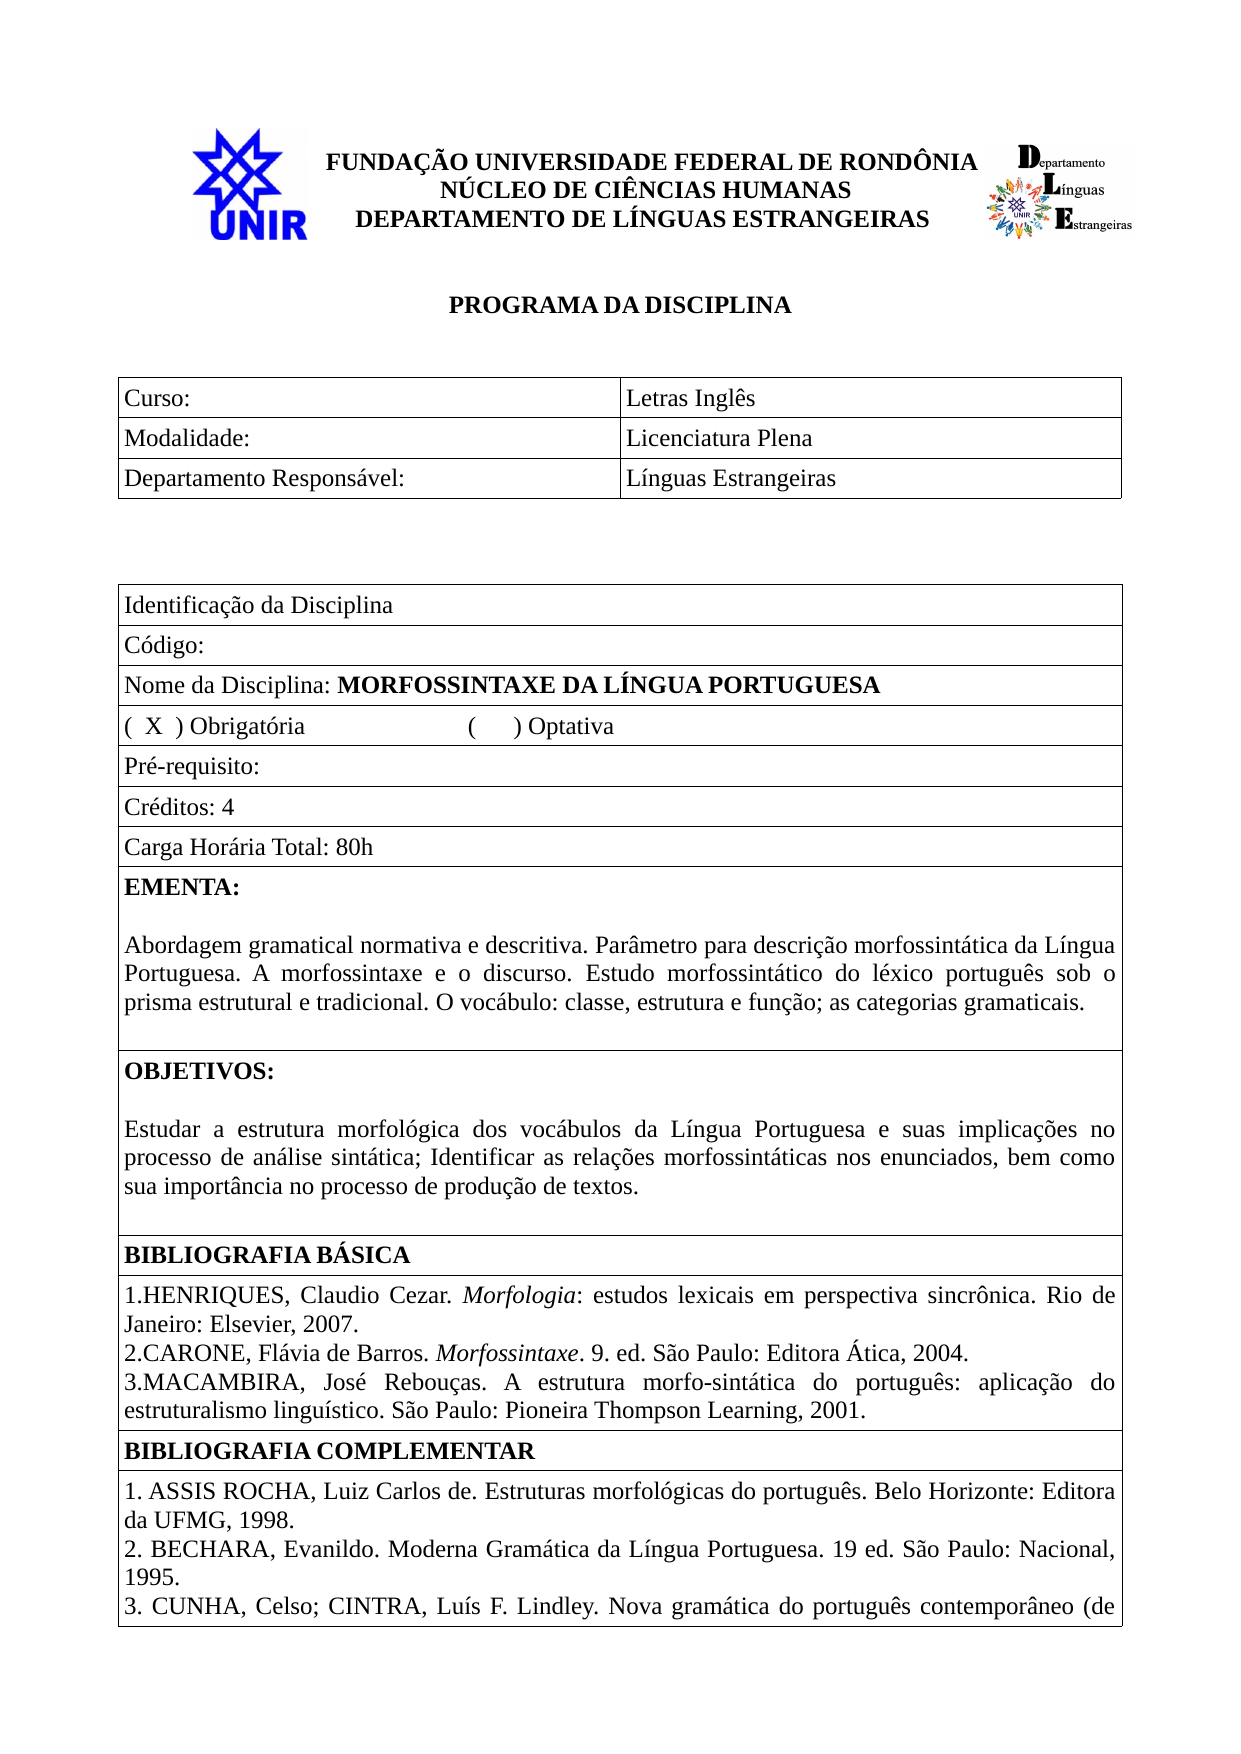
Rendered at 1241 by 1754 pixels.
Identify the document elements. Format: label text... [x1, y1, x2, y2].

table_cell Pré-requisito: [119, 746, 1122, 786]
text NÚCLEO DE CIÊNCIAS HUMANAS [311, 176, 985, 204]
text DEPARTAMENTO DE LÍNGUAS ESTRANGEIRAS [311, 204, 985, 233]
table_cell Licenciatura Plena [621, 418, 1121, 457]
text PROGRAMA DA DISCIPLINA [118, 291, 1122, 319]
table_cell 1. ASSIS ROCHA, Luiz Carlos de. Estruturas morfológicas do português. Belo Horizonte: Editora da UFMG, 1998. 2. BECHARA, Evanildo. Moderna Gramática da Língua Portuguesa. 19 ed. São Paulo: Nacional, 1995. 3. CUNHA, Celso; CINTRA, Luís F. Lindley. Nova gramática do português contemporâneo (de [119, 1471, 1122, 1626]
table_cell Carga Horária Total: 80h [119, 827, 1122, 866]
picture [985, 144, 1136, 240]
table_cell 1.HENRIQUES, Claudio Cezar. Morfologia: estudos lexicais em perspectiva sincrônica. Rio de Janeiro: Elsevier, 2007. 2.CARONE, Flávia de Barros. Morfossintaxe. 9. ed. São Paulo: Editora Ática, 2004. 3.MACAMBIRA, José Rebouças. A estrutura morfo-sintática do português: aplicação do estruturalismo linguístico. São Paulo: Pioneira Thompson Learning, 2001. [119, 1276, 1122, 1430]
table_cell ( X ) Obrigatória ( ) Optativa [119, 706, 1122, 745]
table_cell Código: [119, 626, 1122, 665]
text [81, 147, 188, 176]
table_cell Departamento Responsável: [119, 459, 620, 498]
table_cell OBJETIVOS: Estudar a estrutura morfológica dos vocábulos da Língua Portuguesa e suas implicações no processo de análise sintática; Identificar as relações morfossintáticas nos enunciados, bem como sua importância no processo de produção de textos. [119, 1051, 1122, 1234]
table_cell Línguas Estrangeiras [621, 459, 1121, 498]
text [118, 204, 188, 233]
table_header Identificação da Disciplina [119, 585, 1122, 624]
table_cell Créditos: 4 [119, 787, 1122, 826]
picture [188, 128, 311, 240]
table_cell Nome da Disciplina: MORFOSSINTAXE DA LÍNGUA PORTUGUESA [119, 666, 1122, 705]
table_cell Modalidade: [119, 418, 620, 457]
table_cell EMENTA: Abordagem gramatical normativa e descritiva. Parâmetro para descrição morfossintática da Língua Portuguesa. A morfossintaxe e o discurso. Estudo morfossintático do léxico português sob o prisma estrutural e tradicional. O vocábulo: classe, estrutura e função; as categorias gramaticais. [119, 867, 1122, 1050]
table_cell BIBLIOGRAFIA BÁSICA [119, 1236, 1122, 1275]
table_header Letras Inglês [621, 378, 1121, 417]
text [118, 176, 188, 204]
table_header Curso: [119, 378, 620, 417]
table_cell BIBLIOGRAFIA COMPLEMENTAR [119, 1431, 1122, 1470]
text FUNDAÇÃO UNIVERSIDADE FEDERAL DE RONDÔNIA [311, 147, 985, 176]
